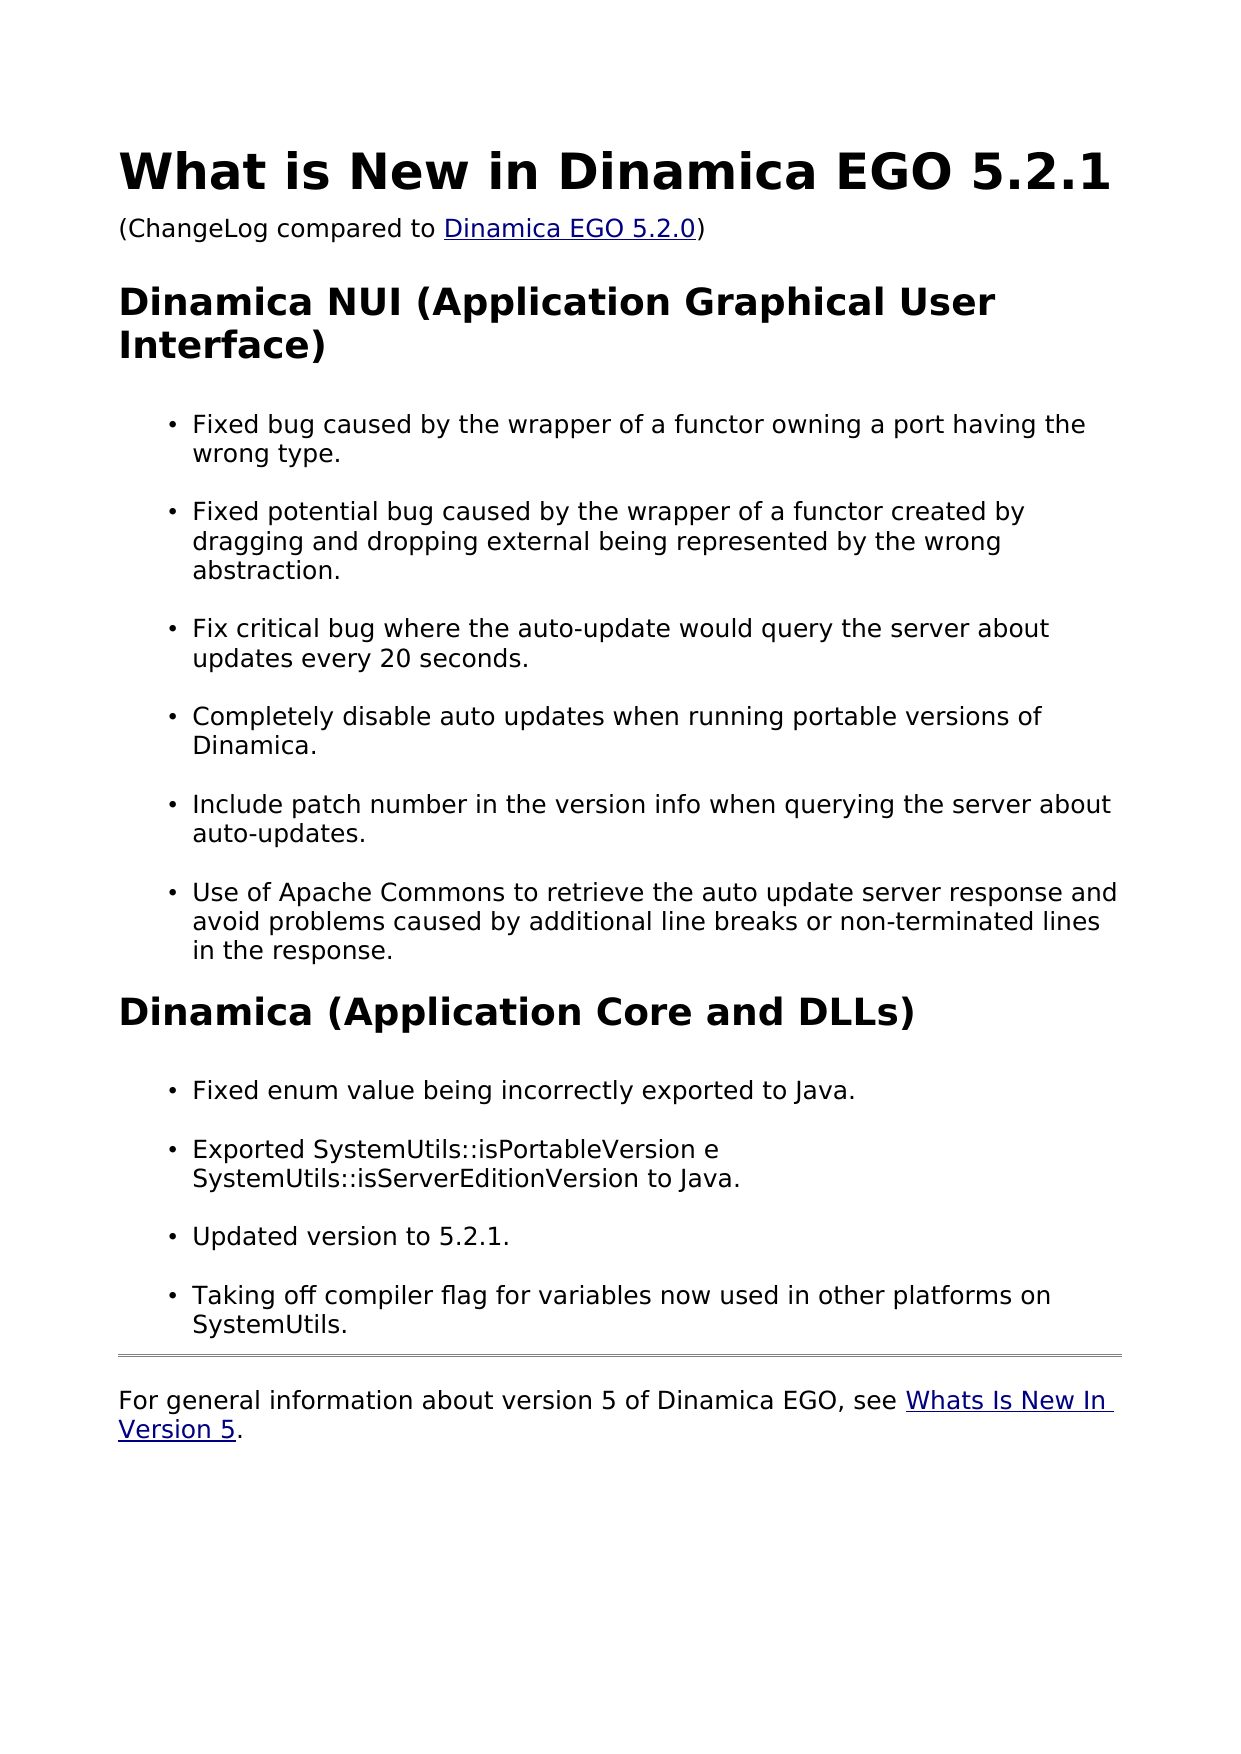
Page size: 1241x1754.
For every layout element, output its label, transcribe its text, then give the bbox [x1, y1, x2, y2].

text (ChangeLog compared to Dinamica EGO 5.2.0) [118, 214, 1122, 243]
text For general information about version 5 of Dinamica EGO, see Whats Is New In Version 5. [118, 1386, 1122, 1444]
list Include patch number in the version info when querying the server about auto-updates. [177, 790, 1122, 848]
list Use of Apache Commons to retrieve the auto update server response and avoid problems caused by additional line breaks or non-terminated lines in the response. [177, 878, 1122, 966]
list Fix critical bug where the auto-update would query the server about updates every 20 seconds. [177, 614, 1122, 673]
subtitle What is New in Dinamica EGO 5.2.1 [118, 143, 1122, 201]
list Fixed bug caused by the wrapper of a functor owning a port having the wrong type. [177, 410, 1122, 468]
list Fixed enum value being incorrectly exported to Java. [177, 1076, 1122, 1105]
list Taking off compiler flag for variables now used in other platforms on SystemUtils. [177, 1281, 1122, 1339]
subtitle Dinamica (Application Core and DLLs) [118, 991, 1122, 1034]
list Updated version to 5.2.1. [177, 1223, 1122, 1252]
list Fixed potential bug caused by the wrapper of a functor created by dragging and dropping external being represented by the wrong abstraction. [177, 498, 1122, 585]
subtitle Dinamica NUI (Application Graphical User Interface) [118, 281, 1122, 368]
list Exported SystemUtils::isPortableVersion e SystemUtils::isServerEditionVersion to Java. [177, 1135, 1122, 1193]
list Completely disable auto updates when running portable versions of Dinamica. [177, 702, 1122, 761]
